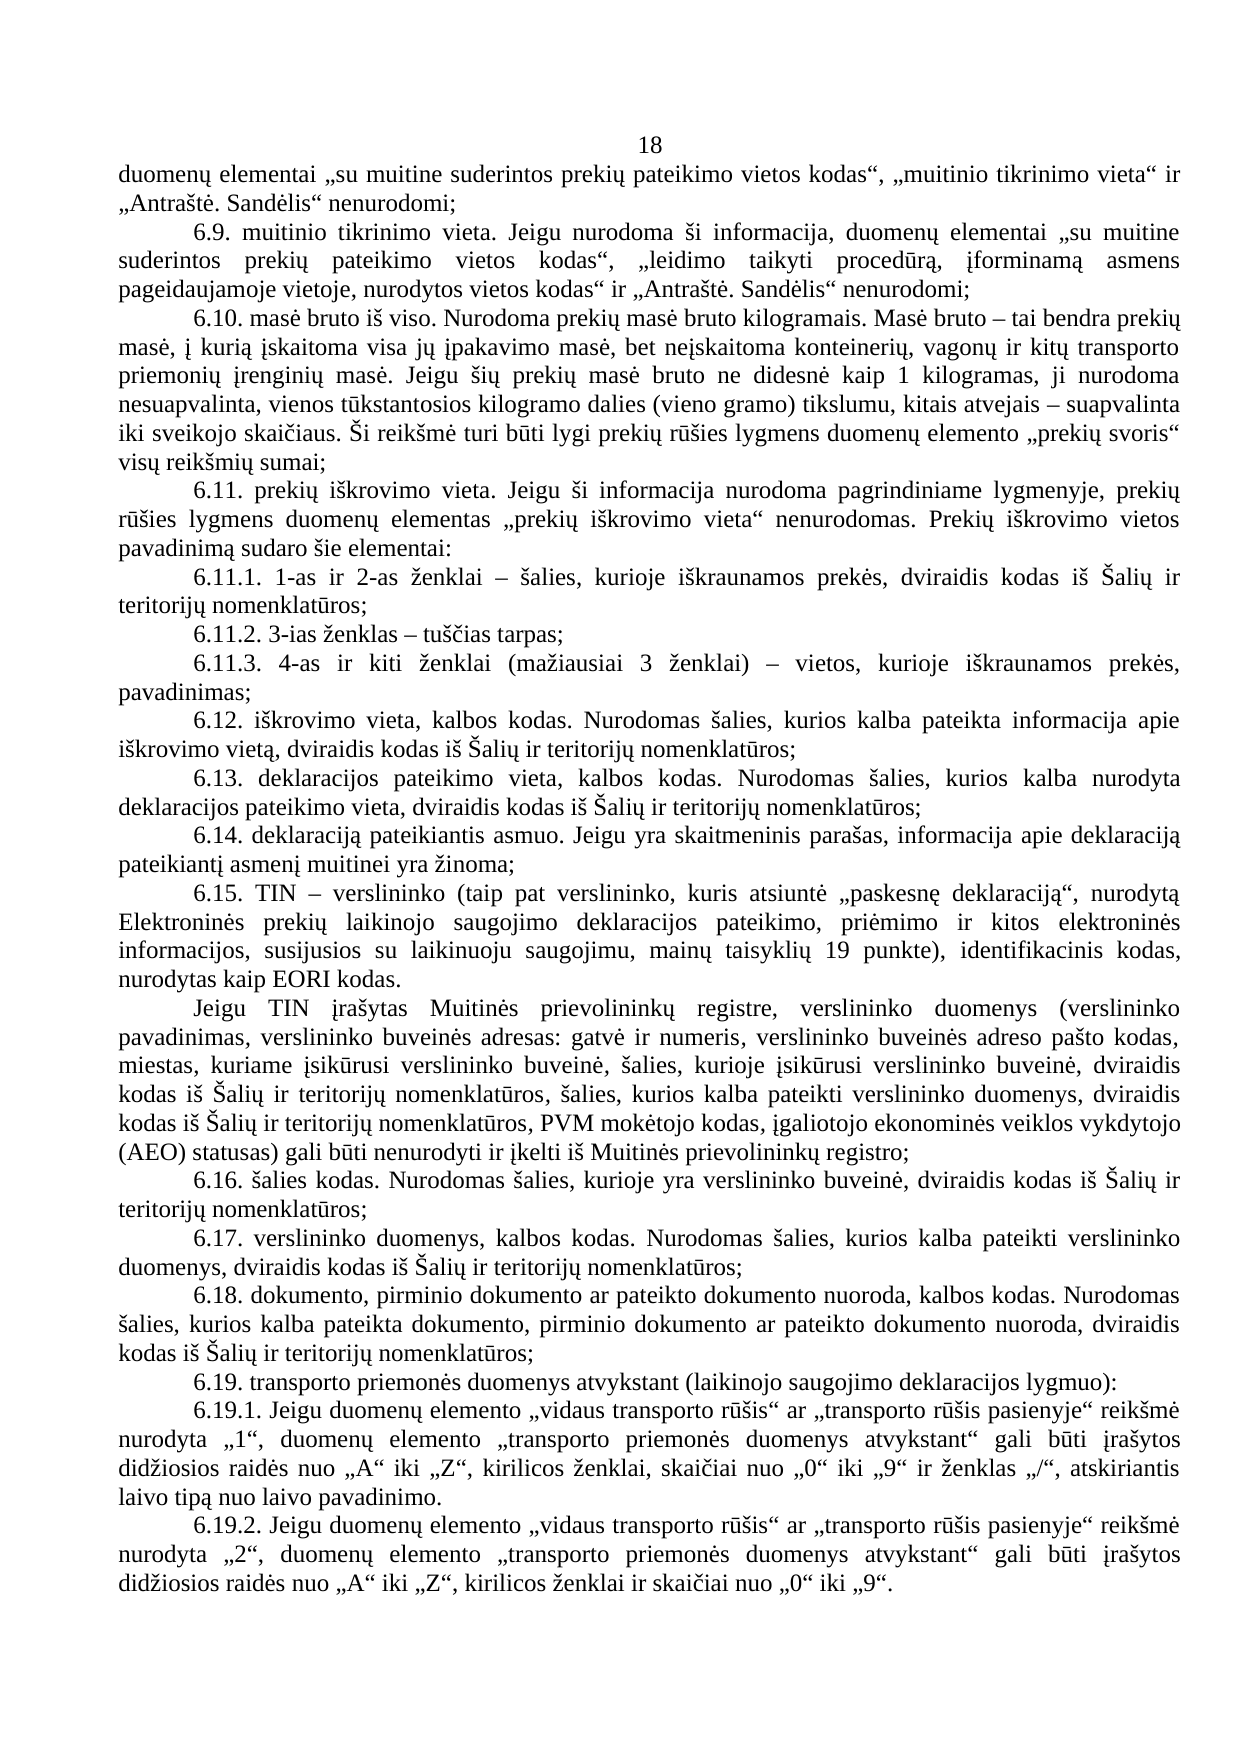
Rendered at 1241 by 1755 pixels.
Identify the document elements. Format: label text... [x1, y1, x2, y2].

text 6.11.2. 3-ias ženklas – tuščias tarpas; [118, 619, 1181, 648]
text 6.17. verslininko duomenys, kalbos kodas. Nurodomas šalies, kurios kalba pateikti verslininko duomenys, dviraidis kodas iš Šalių ir teritorijų nomenklatūros; [118, 1223, 1181, 1281]
text Jeigu TIN įrašytas Muitinės prievolininkų registre, verslininko duomenys (verslininko pavadinimas, verslininko buveinės adresas: gatvė ir numeris, verslininko buveinės adreso pašto kodas, miestas, kuriame įsikūrusi verslininko buveinė, šalies, kurioje įsikūrusi verslininko buveinė, dviraidis kodas iš Šalių ir teritorijų nomenklatūros, šalies, kurios kalba pateikti verslininko duomenys, dviraidis kodas iš Šalių ir teritorijų nomenklatūros, PVM mokėtojo kodas, įgaliotojo ekonominės veiklos vykdytojo (AEO) statusas) gali būti nenurodyti ir įkelti iš Muitinės prievolininkų registro; [118, 993, 1181, 1166]
text 6.11.1. 1-as ir 2-as ženklai – šalies, kurioje iškraunamos prekės, dviraidis kodas iš Šalių ir teritorijų nomenklatūros; [118, 562, 1181, 619]
text 6.12. iškrovimo vieta, kalbos kodas. Nurodomas šalies, kurios kalba pateikta informacija apie iškrovimo vietą, dviraidis kodas iš Šalių ir teritorijų nomenklatūros; [118, 706, 1181, 763]
text duomenų elementai „su muitine suderintos prekių pateikimo vietos kodas“, „muitinio tikrinimo vieta“ ir „Antraštė. Sandėlis“ nenurodomi; [118, 159, 1181, 217]
text 6.10. masė bruto iš viso. Nurodoma prekių masė bruto kilogramais. Masė bruto – tai bendra prekių masė, į kurią įskaitoma visa jų įpakavimo masė, bet neįskaitoma konteinerių, vagonų ir kitų transporto priemonių įrenginių masė. Jeigu šių prekių masė bruto ne didesnė kaip 1 kilogramas, ji nurodoma nesuapvalinta, vienos tūkstantosios kilogramo dalies (vieno gramo) tikslumu, kitais atvejais – suapvalinta iki sveikojo skaičiaus. Ši reikšmė turi būti lygi prekių rūšies lygmens duomenų elemento „prekių svoris“ visų reikšmių sumai; [118, 303, 1181, 476]
text 6.9. muitinio tikrinimo vieta. Jeigu nurodoma ši informacija, duomenų elementai „su muitine suderintos prekių pateikimo vietos kodas“, „leidimo taikyti procedūrą, įforminamą asmens pageidaujamoje vietoje, nurodytos vietos kodas“ ir „Antraštė. Sandėlis“ nenurodomi; [118, 217, 1181, 303]
text 6.13. deklaracijos pateikimo vieta, kalbos kodas. Nurodomas šalies, kurios kalba nurodyta deklaracijos pateikimo vieta, dviraidis kodas iš Šalių ir teritorijų nomenklatūros; [118, 763, 1181, 821]
text 6.11.3. 4-as ir kiti ženklai (mažiausiai 3 ženklai) – vietos, kurioje iškraunamos prekės, pavadinimas; [118, 648, 1181, 706]
text 6.19.1. Jeigu duomenų elemento „vidaus transporto rūšis“ ar „transporto rūšis pasienyje“ reikšmė nurodyta „1“, duomenų elemento „transporto priemonės duomenys atvykstant“ gali būti įrašytos didžiosios raidės nuo „A“ iki „Z“, kirilicos ženklai, skaičiai nuo „0“ iki „9“ ir ženklas „/“, atskiriantis laivo tipą nuo laivo pavadinimo. [118, 1396, 1181, 1511]
text 6.18. dokumento, pirminio dokumento ar pateikto dokumento nuoroda, kalbos kodas. Nurodomas šalies, kurios kalba pateikta dokumento, pirminio dokumento ar pateikto dokumento nuoroda, dviraidis kodas iš Šalių ir teritorijų nomenklatūros; [118, 1281, 1181, 1367]
text 6.11. prekių iškrovimo vieta. Jeigu ši informacija nurodoma pagrindiniame lygmenyje, prekių rūšies lygmens duomenų elementas „prekių iškrovimo vieta“ nenurodomas. Prekių iškrovimo vietos pavadinimą sudaro šie elementai: [118, 476, 1181, 562]
text 6.16. šalies kodas. Nurodomas šalies, kurioje yra verslininko buveinė, dviraidis kodas iš Šalių ir teritorijų nomenklatūros; [118, 1166, 1181, 1223]
text 6.15. TIN – verslininko (taip pat verslininko, kuris atsiuntė „paskesnę deklaraciją“, nurodytą Elektroninės prekių laikinojo saugojimo deklaracijos pateikimo, priėmimo ir kitos elektroninės informacijos, susijusios su laikinuoju saugojimu, mainų taisyklių 19 punkte), identifikacinis kodas, nurodytas kaip EORI kodas. [118, 878, 1181, 993]
text 6.19.2. Jeigu duomenų elemento „vidaus transporto rūšis“ ar „transporto rūšis pasienyje“ reikšmė nurodyta „2“, duomenų elemento „transporto priemonės duomenys atvykstant“ gali būti įrašytos didžiosios raidės nuo „A“ iki „Z“, kirilicos ženklai ir skaičiai nuo „0“ iki „9“. [118, 1511, 1181, 1597]
text 6.19. transporto priemonės duomenys atvykstant (laikinojo saugojimo deklaracijos lygmuo): [118, 1367, 1181, 1396]
text 6.14. deklaraciją pateikiantis asmuo. Jeigu yra skaitmeninis parašas, informacija apie deklaraciją pateikiantį asmenį muitinei yra žinoma; [118, 821, 1181, 878]
